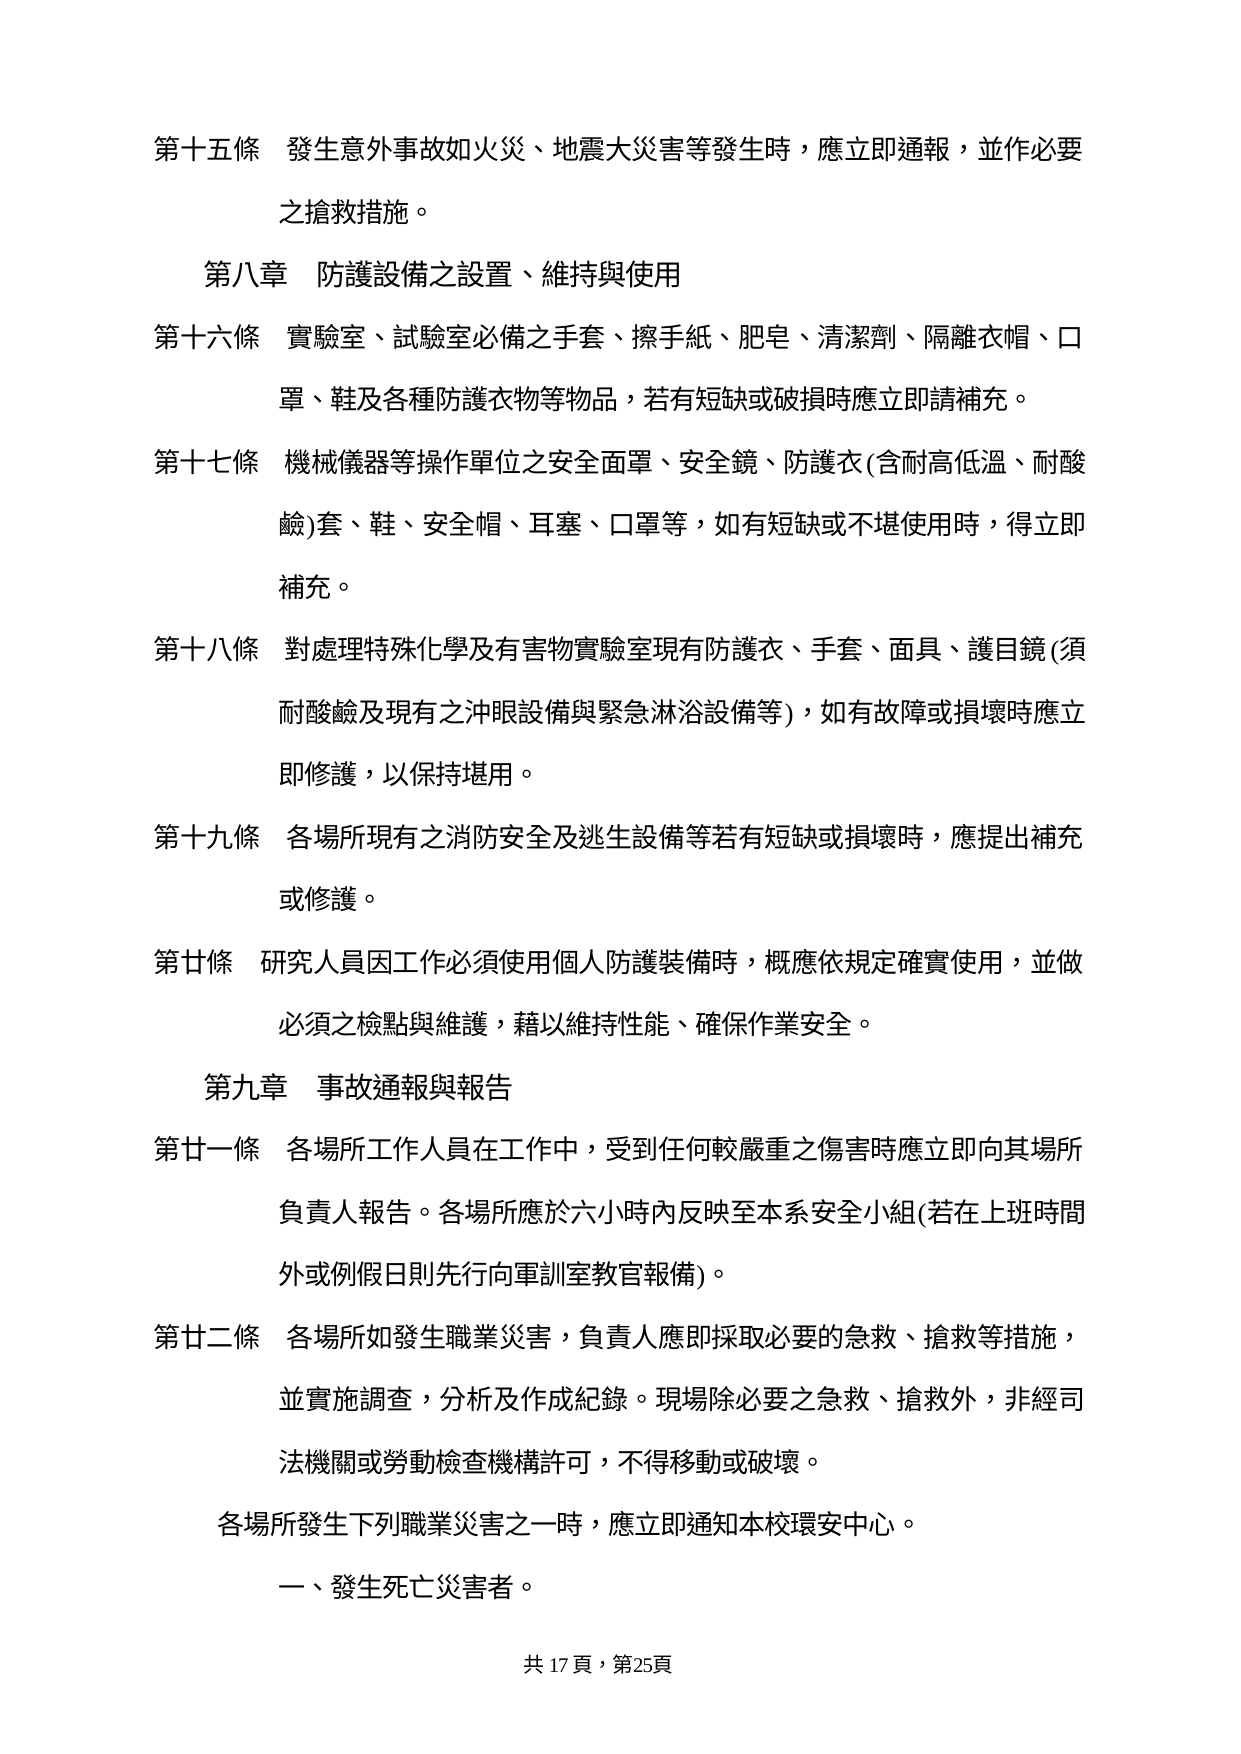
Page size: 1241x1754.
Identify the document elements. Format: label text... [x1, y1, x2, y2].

text 各場所發生下列職業災害之一時，應立即通知本校環安中心。 [153, 1481, 1087, 1544]
text 第十七條 機械儀器等操作單位之安全面罩、安全鏡、防護衣(含耐高低溫、耐酸鹼)套、鞋、安全帽、耳塞、口罩等，如有短缺或不堪使用時，得立即補充。 [153, 419, 1087, 606]
text 第廿條 研究人員因工作必須使用個人防護裝備時，概應依規定確實使用，並做必須之檢點與維護，藉以維持性能、確保作業安全。 [153, 919, 1087, 1044]
text 一、發生死亡災害者。 [278, 1544, 1087, 1606]
text 第廿二條 各場所如發生職業災害，負責人應即採取必要的急救、搶救等措施，並實施調查，分析及作成紀錄。現場除必要之急救、搶救外，非經司法機關或勞動檢查機構許可，不得移動或破壞。 [153, 1294, 1087, 1481]
text 第十九條 各場所現有之消防安全及逃生設備等若有短缺或損壞時，應提出補充或修護。 [153, 794, 1087, 919]
text 第十六條 實驗室、試驗室必備之手套、擦手紙、肥皂、清潔劑、隔離衣帽、口罩、鞋及各種防護衣物等物品，若有短缺或破損時應立即請補充。 [153, 294, 1087, 419]
text 第廿一條 各場所工作人員在工作中，受到任何較嚴重之傷害時應立即向其場所負責人報告。各場所應於六小時內反映至本系安全小組(若在上班時間外或例假日則先行向軍訓室教官報備)。 [153, 1106, 1087, 1294]
text 第八章 防護設備之設置、維持與使用 [203, 231, 1087, 294]
text 第十八條 對處理特殊化學及有害物實驗室現有防護衣、手套、面具、護目鏡(須耐酸鹼及現有之沖眼設備與緊急淋浴設備等)，如有故障或損壞時應立即修護，以保持堪用。 [153, 606, 1087, 794]
text 第九章 事故通報與報告 [203, 1044, 1087, 1106]
text 第十五條 發生意外事故如火災、地震大災害等發生時，應立即通報，並作必要之搶救措施。 [153, 106, 1087, 231]
